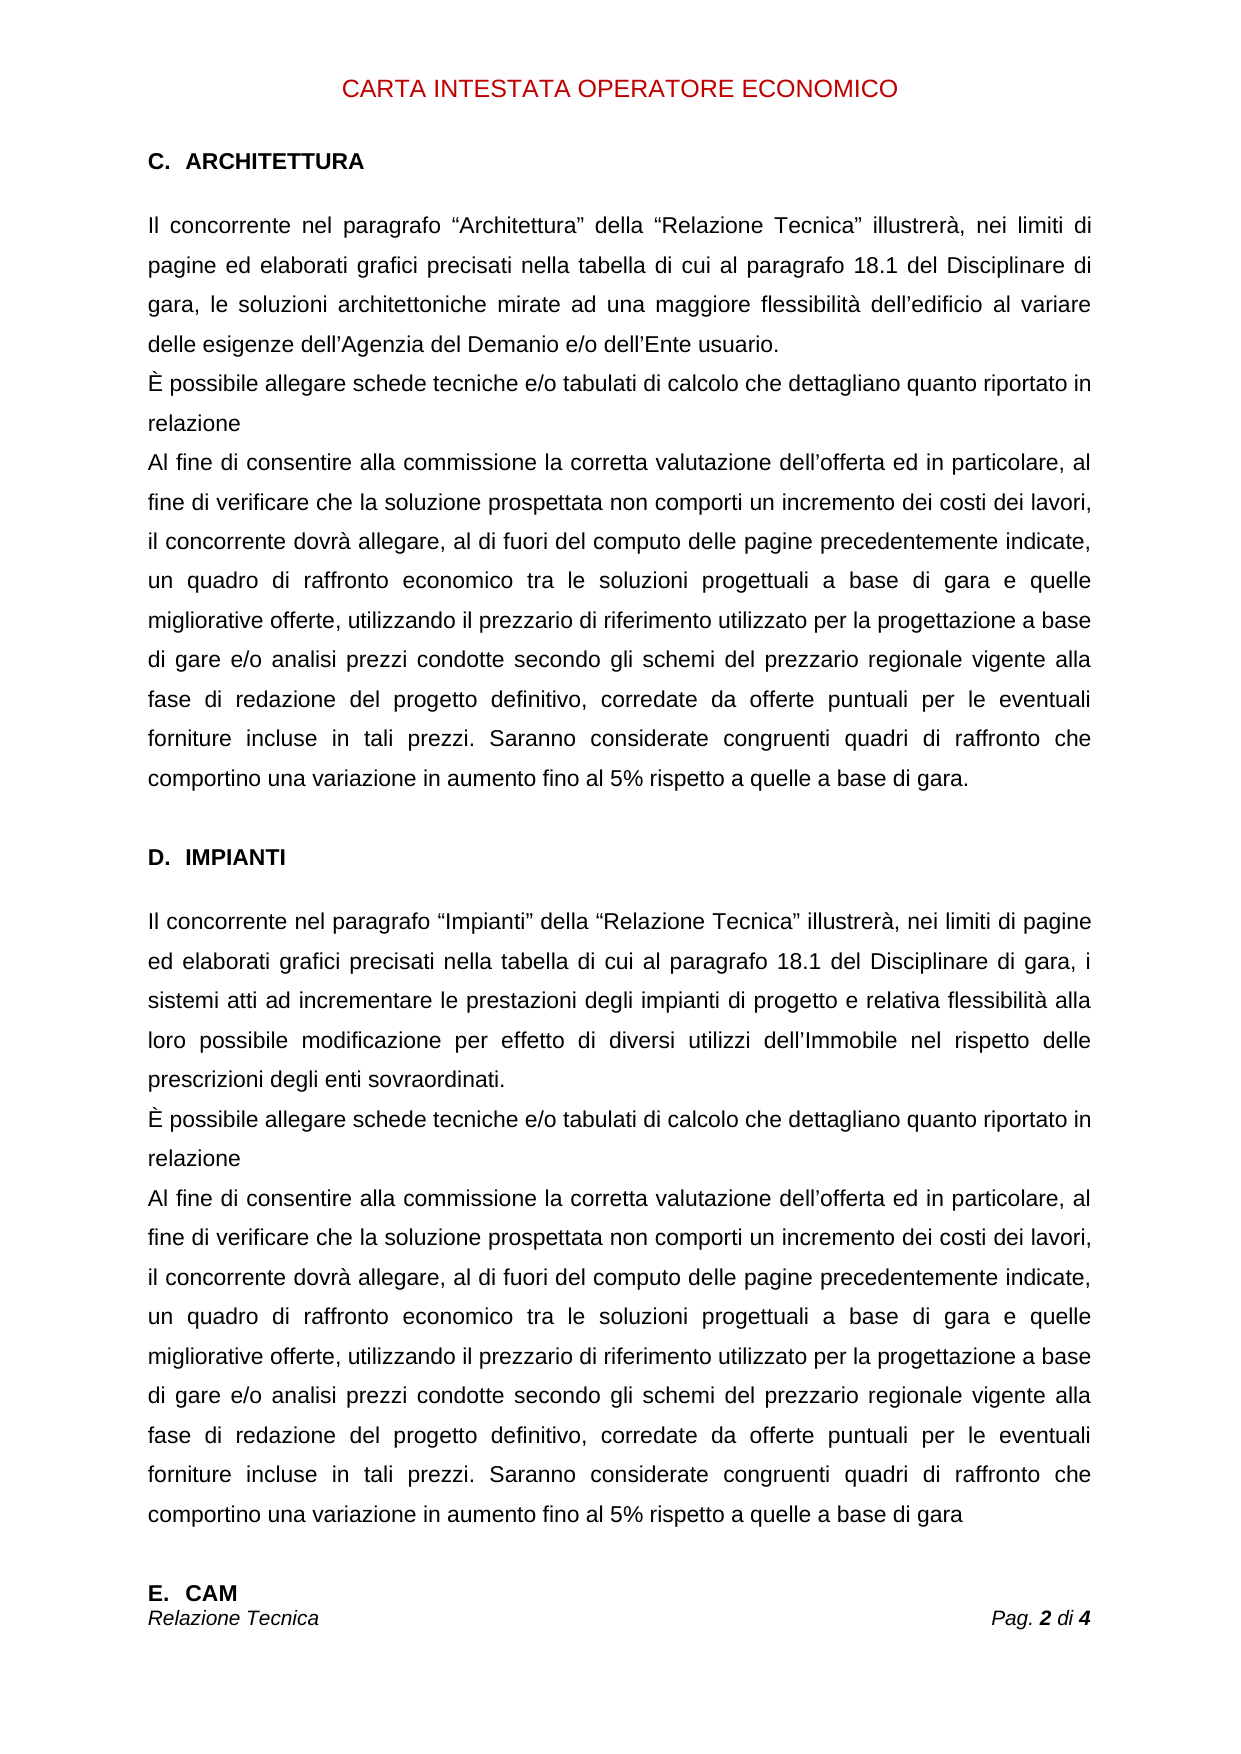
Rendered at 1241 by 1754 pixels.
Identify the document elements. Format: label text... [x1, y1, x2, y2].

text È possibile allegare schede tecniche e/o tabulati di calcolo che dettagliano quanto riportato in relazione [148, 1106, 1092, 1172]
text È possibile allegare schede tecniche e/o tabulati di calcolo che dettagliano quanto riportato in relazione [148, 370, 1092, 436]
text Al fine di consentire alla commissione la corretta valutazione dell’offerta ed in particolare, al fine di verificare che la soluzione prospettata non comporti un incremento dei costi dei lavori, il concorrente dovrà allegare, al di fuori del computo delle pagine precedentemente indicate, un quadro di raffronto economico tra le soluzioni progettuali a base di gara e quelle migliorative offerte, utilizzando il prezzario di riferimento utilizzato per la progettazione a base di gare e/o analisi prezzi condotte secondo gli schemi del prezzario regionale vigente alla fase di redazione del progetto definitivo, corredate da offerte puntuali per le eventuali forniture incluse in tali prezzi. Saranno considerate congruenti quadri di raffronto che comportino una variazione in aumento fino al 5% rispetto a quelle a base di gara. [148, 449, 1092, 791]
list IMPIANTI [148, 844, 1092, 870]
list CAM [148, 1579, 1092, 1606]
text Il concorrente nel paragrafo “Architettura” della “Relazione Tecnica” illustrerà, nei limiti di pagine ed elaborati grafici precisati nella tabella di cui al paragrafo 18.1 del Disciplinare di gara, le soluzioni architettoniche mirate ad una maggiore flessibilità dell’edificio al variare delle esigenze dell’Agenzia del Demanio e/o dell’Ente usuario. [148, 212, 1092, 357]
text Il concorrente nel paragrafo “Impianti” della “Relazione Tecnica” illustrerà, nei limiti di pagine ed elaborati grafici precisati nella tabella di cui al paragrafo 18.1 del Disciplinare di gara, i sistemi atti ad incrementare le prestazioni degli impianti di progetto e relativa flessibilità alla loro possibile modificazione per effetto di diversi utilizzi dell’Immobile nel rispetto delle prescrizioni degli enti sovraordinati. [148, 908, 1092, 1093]
list Architettura [148, 148, 1092, 174]
text Al fine di consentire alla commissione la corretta valutazione dell’offerta ed in particolare, al fine di verificare che la soluzione prospettata non comporti un incremento dei costi dei lavori, il concorrente dovrà allegare, al di fuori del computo delle pagine precedentemente indicate, un quadro di raffronto economico tra le soluzioni progettuali a base di gara e quelle migliorative offerte, utilizzando il prezzario di riferimento utilizzato per la progettazione a base di gare e/o analisi prezzi condotte secondo gli schemi del prezzario regionale vigente alla fase di redazione del progetto definitivo, corredate da offerte puntuali per le eventuali forniture incluse in tali prezzi. Saranno considerate congruenti quadri di raffronto che comportino una variazione in aumento fino al 5% rispetto a quelle a base di gara [148, 1185, 1092, 1527]
